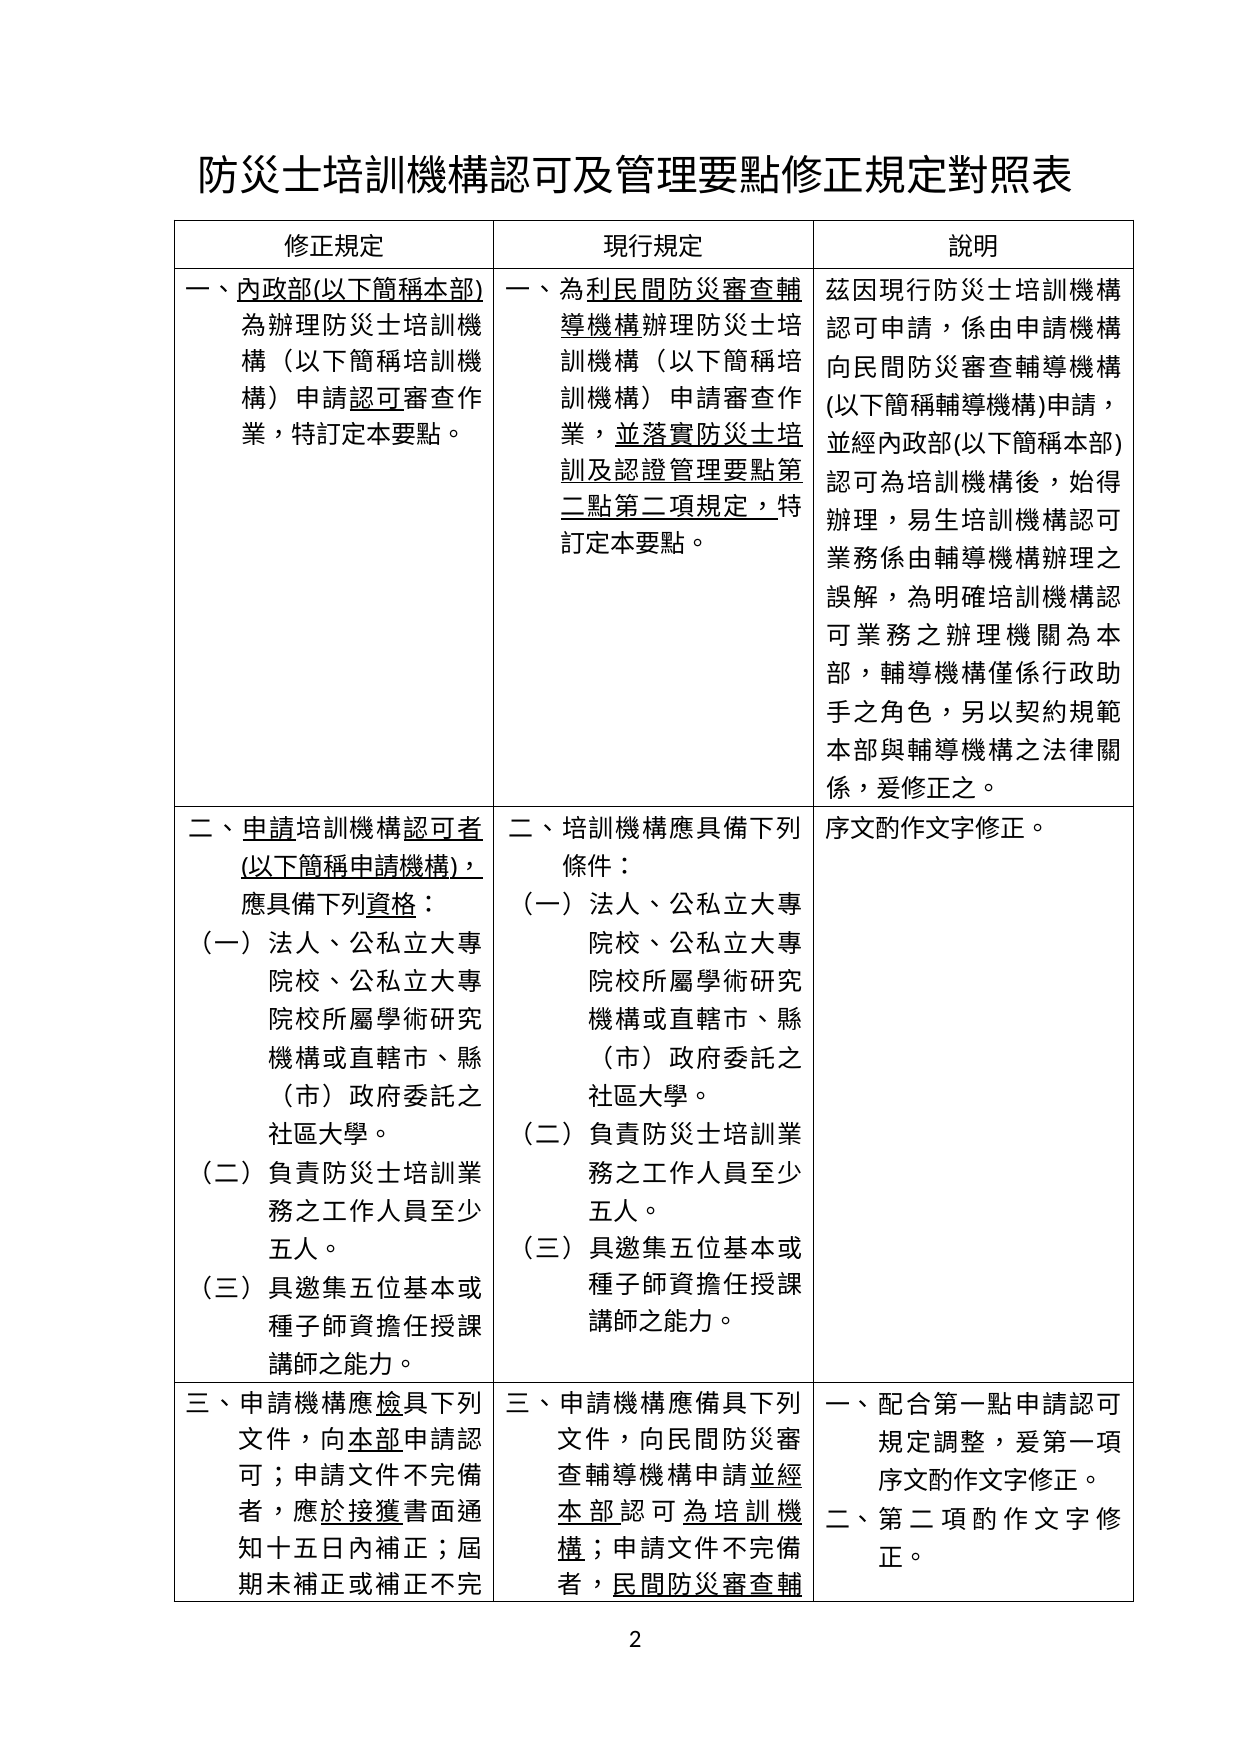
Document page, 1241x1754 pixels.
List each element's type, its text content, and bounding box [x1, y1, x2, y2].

text 防災士培訓機構認可及管理要點修正規定對照表 [177, 149, 1092, 201]
table_cell 二、培訓機構應具備下列條件： （一）法人、公私立大專院校、公私立大專院校所屬學術研究機構或直轄市、縣（市）政府委託之社區大學。 （二）負責防災士培訓業務之工作人員至少五人。 （三）具邀集五位基本或種子師資擔任授課講師之能力。 [494, 807, 813, 1382]
table_cell 茲因現行防災士培訓機構認可申請，係由申請機構向民間防災審查輔導機構(以下簡稱輔導機構)申請，並經內政部(以下簡稱本部)認可為培訓機構後，始得辦理，易生培訓機構認可業務係由輔導機構辦理之誤解，為明確培訓機構認可業務之辦理機關為本部，輔導機構僅係行政助手之角色，另以契約規範本部與輔導機構之法律關係，爰修正之。 [814, 269, 1133, 806]
table_header 說明 [814, 221, 1133, 268]
table_cell 序文酌作文字修正。 [814, 807, 1133, 1382]
table_cell 配合第一點申請認可規定調整，爰第一項序文酌作文字修正。 第二項酌作文字修正。 現行第三項為申請認可後因資料異動須報核准之規定，爰移列至第五點第二項。 [814, 1383, 1133, 1601]
table_cell 一、為利民間防災審查輔導機構辦理防災士培訓機構（以下簡稱培訓機構）申請審查作業，並落實防災士培訓及認證管理要點第二點第二項規定，特訂定本要點。 [494, 269, 813, 806]
table_cell 一、內政部(以下簡稱本部)為辦理防災士培訓機構（以下簡稱培訓機構）申請認可審查作業，特訂定本要點。 [175, 269, 493, 806]
table_header 修正規定 [175, 221, 493, 268]
table_cell 三、申請機構應檢具下列文件，向本部申請認可；申請文件不完備者，應於接獲書面通知十五日內補正；屆期未補正或補正不完 [175, 1383, 493, 1601]
table_header 現行規定 [494, 221, 813, 268]
table_cell 二、申請培訓機構認可者(以下簡稱申請機構)，應具備下列資格： （一）法人、公私立大專院校、公私立大專院校所屬學術研究機構或直轄市、縣（市）政府委託之社區大學。 （二）負責防災士培訓業務之工作人員至少五人。 （三）具邀集五位基本或種子師資擔任授課講師之能力。 [175, 807, 493, 1382]
table_cell 三、申請機構應備具下列文件，向民間防災審查輔導機構申請並經本部認可為培訓機構；申請文件不完備者，民間防災審查輔 [494, 1383, 813, 1601]
